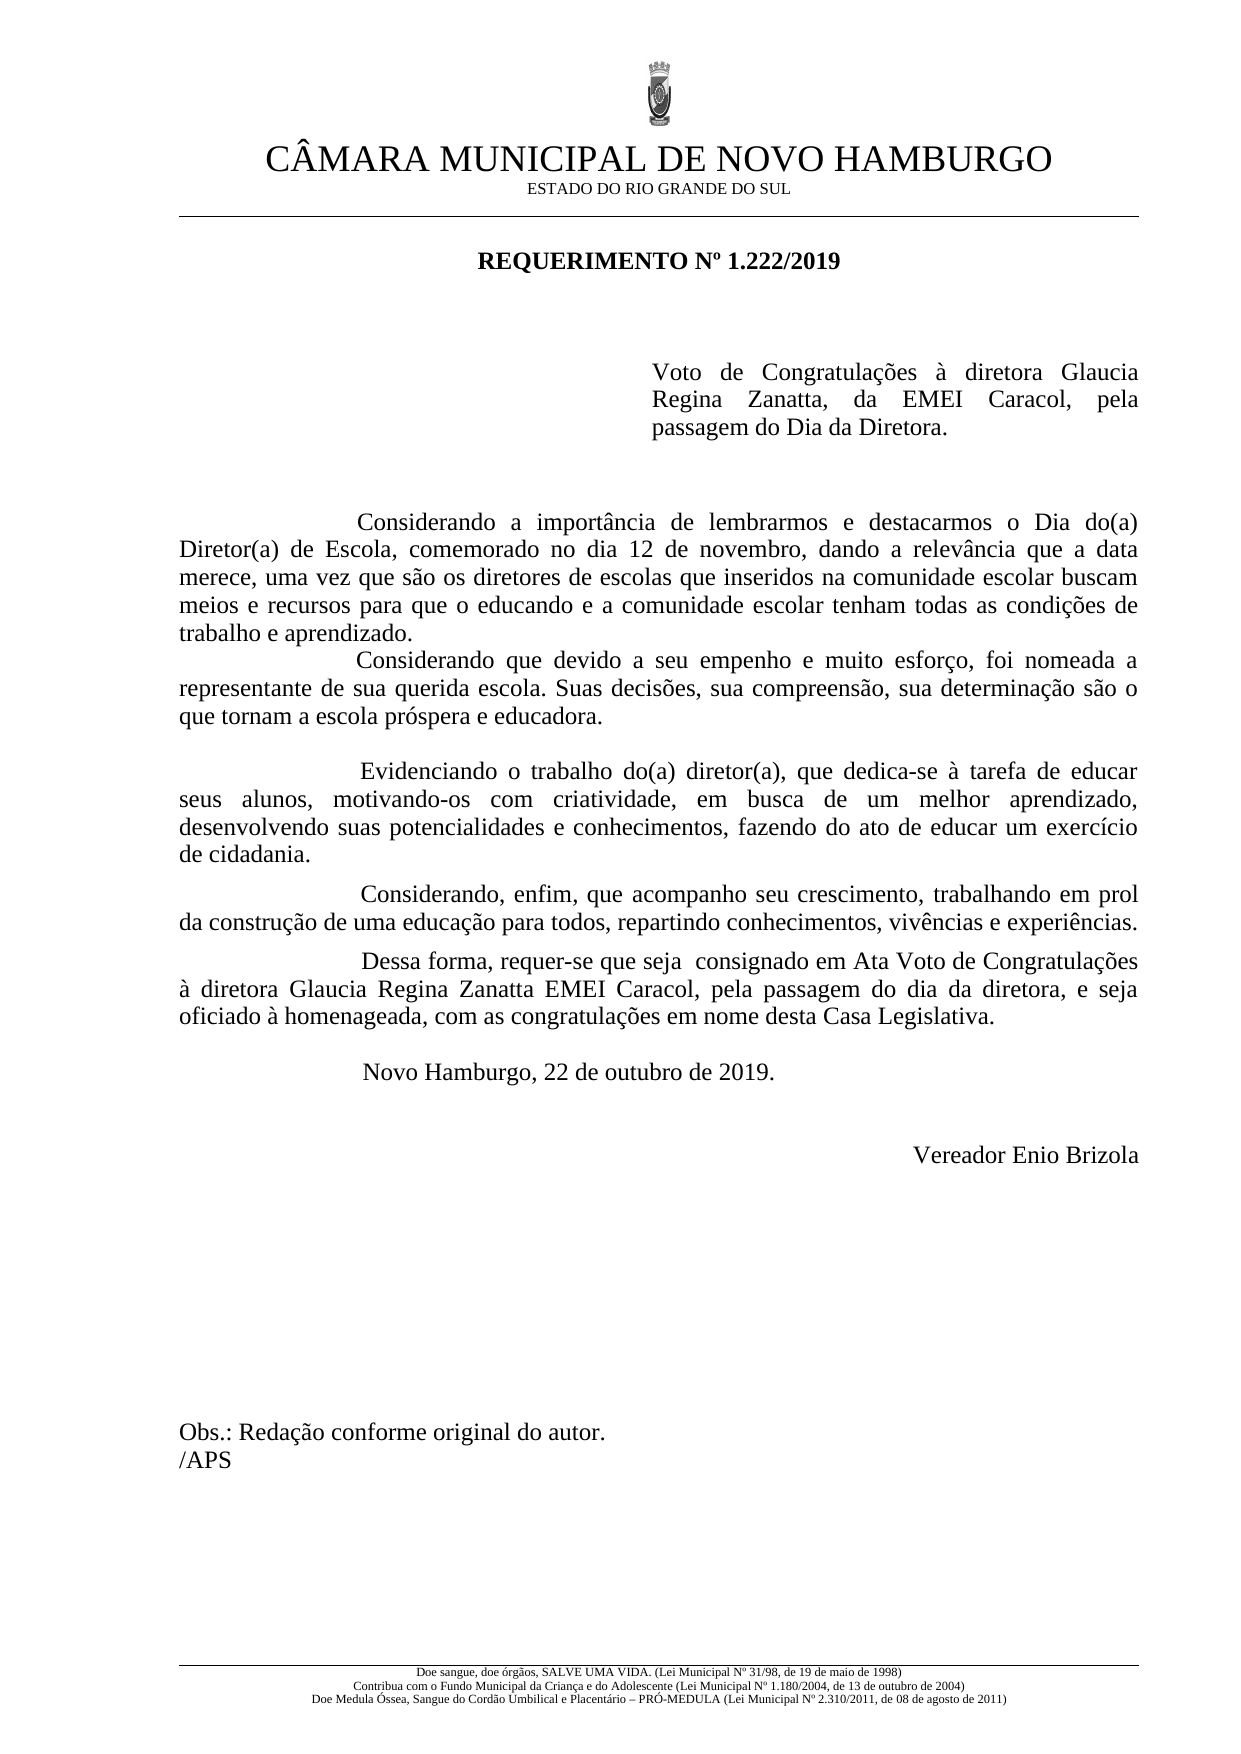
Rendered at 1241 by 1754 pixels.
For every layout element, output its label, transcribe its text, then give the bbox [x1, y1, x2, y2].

text Vereador Enio Brizola [179, 1141, 1139, 1169]
text Obs.: Redação conforme original do autor. [179, 1418, 1139, 1446]
text REQUERIMENTO Nº 1.222/2019 [179, 247, 1139, 274]
text Novo Hamburgo, 22 de outubro de 2019. [179, 1058, 1139, 1086]
text Considerando que devido a seu empenho e muito esforço, foi nomeada a representante de sua querida escola. Suas decisões, sua compreensão, sua determinação são o que tornam a escola próspera e educadora. [179, 646, 1139, 729]
text /APS [179, 1446, 1139, 1473]
text Considerando a importância de lembrarmos e destacarmos o Dia do(a) Diretor(a) de Escola, comemorado no dia 12 de novembro, dando a relevância que a data merece, uma vez que são os diretores de escolas que inseridos na comunidade escolar buscam meios e recursos para que o educando e a comunidade escolar tenham todas as condições de trabalho e aprendizado. [179, 508, 1139, 646]
text Evidenciando o trabalho do(a) diretor(a), que dedica-se à tarefa de educar seus alunos, motivando-os com criatividade, em busca de um melhor aprendizado, desenvolvendo suas potencialidades e conhecimentos, fazendo do ato de educar um exercício de cidadania. [179, 757, 1139, 868]
text Considerando, enfim, que acompanho seu crescimento, trabalhando em prol da construção de uma educação para todos, repartindo conhecimentos, vivências e experiências. [179, 880, 1139, 935]
text Voto de Congratulações à diretora Glaucia Regina Zanatta, da EMEI Caracol, pela passagem do Dia da Diretora. [652, 358, 1139, 441]
text Dessa forma, requer-se que seja consignado em Ata Voto de Congratulações à diretora Glaucia Regina Zanatta EMEI Caracol, pela passagem do dia da diretora, e seja oficiado à homenageada, com as congratulações em nome desta Casa Legislativa. [179, 947, 1139, 1030]
